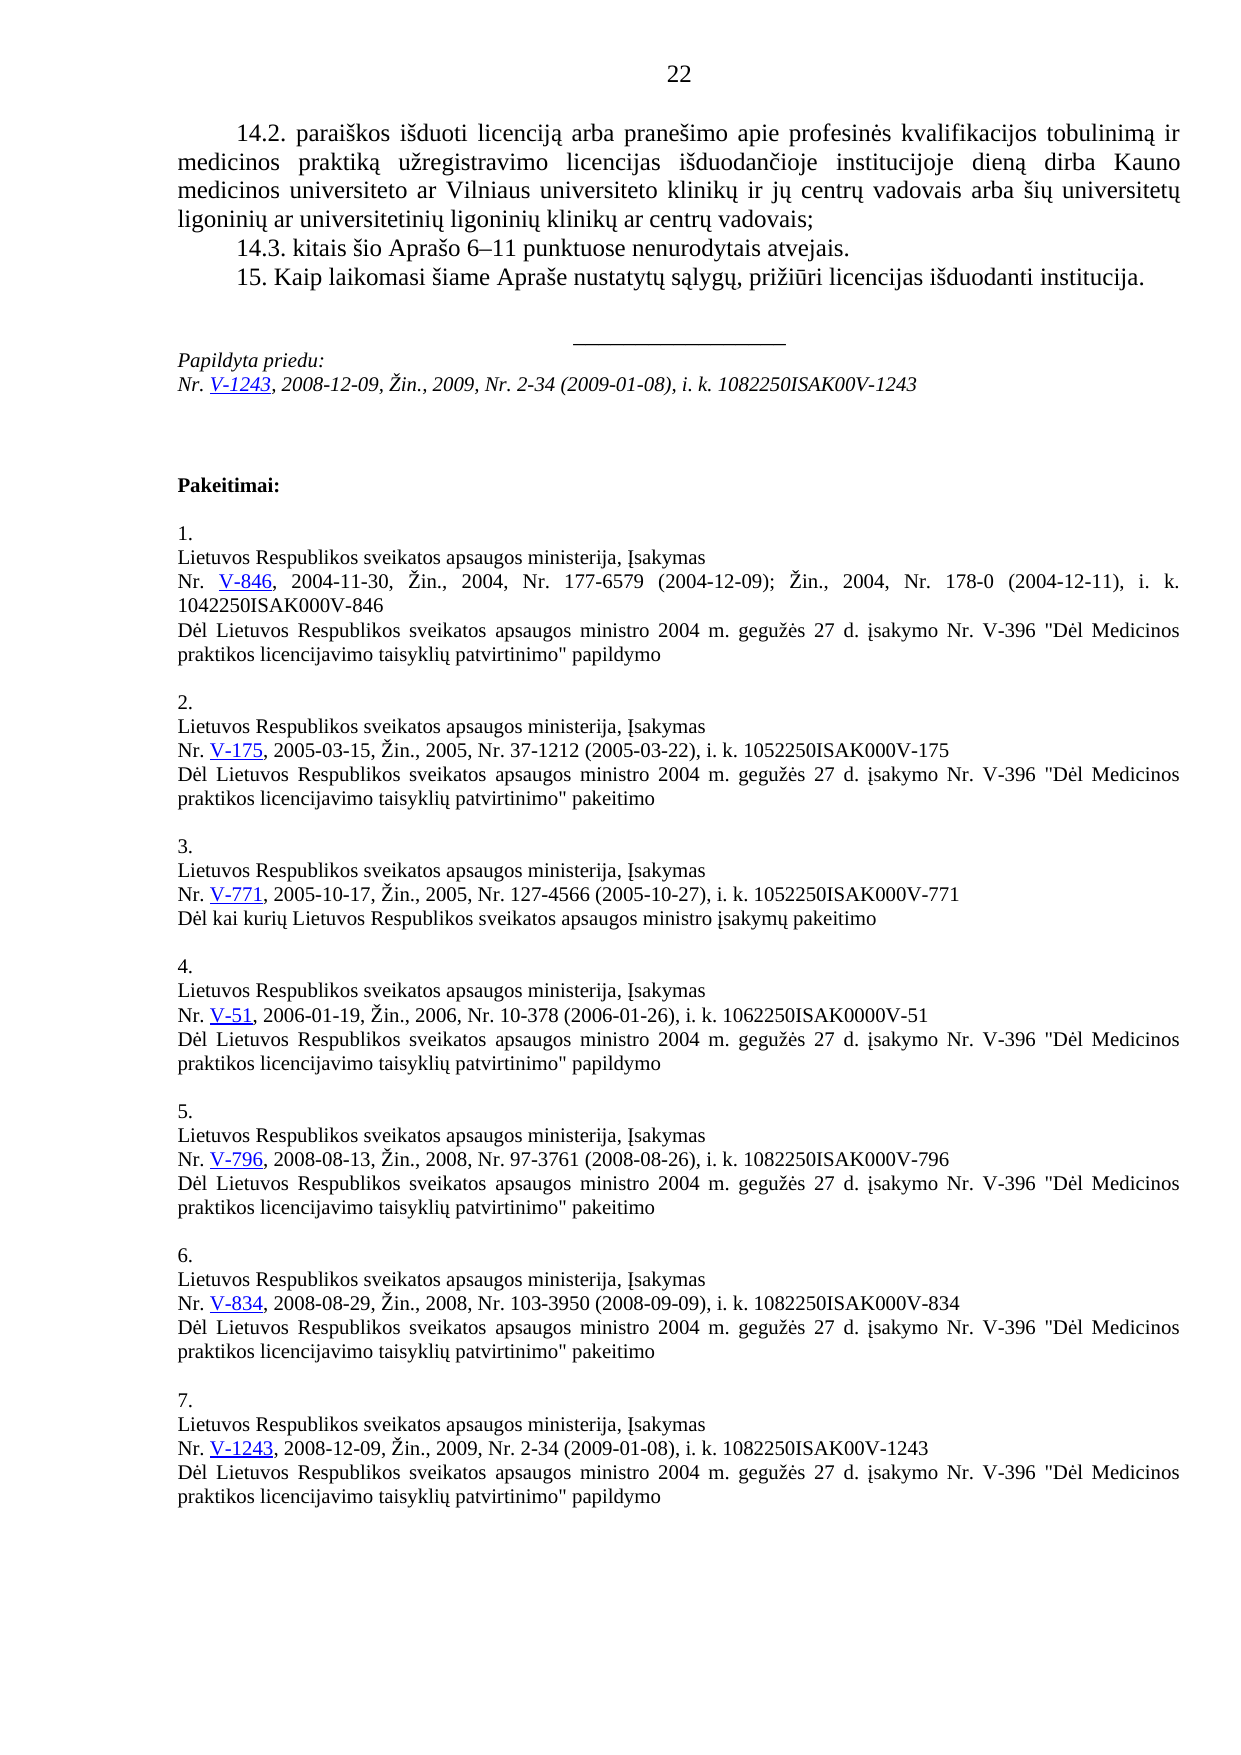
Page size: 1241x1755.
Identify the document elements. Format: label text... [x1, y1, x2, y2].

text 3. [177, 834, 1181, 858]
text Dėl Lietuvos Respublikos sveikatos apsaugos ministro 2004 m. gegužės 27 d. įsakymo Nr. V-396 "Dėl Medicinos praktikos licencijavimo taisyklių patvirtinimo" papildymo [177, 1027, 1181, 1075]
text 5. [177, 1099, 1181, 1123]
text Pakeitimai: [177, 473, 1181, 497]
text Lietuvos Respublikos sveikatos apsaugos ministerija, Įsakymas [177, 1267, 1181, 1291]
text Lietuvos Respublikos sveikatos apsaugos ministerija, Įsakymas [177, 858, 1181, 882]
text Dėl Lietuvos Respublikos sveikatos apsaugos ministro 2004 m. gegužės 27 d. įsakymo Nr. V-396 "Dėl Medicinos praktikos licencijavimo taisyklių patvirtinimo" papildymo [177, 617, 1181, 666]
text Nr. V-1243, 2008-12-09, Žin., 2009, Nr. 2-34 (2009-01-08), i. k. 1082250ISAK00V-1243 [177, 1436, 1181, 1460]
text Nr. V-846, 2004-11-30, Žin., 2004, Nr. 177-6579 (2004-12-09); Žin., 2004, Nr. 178-0 (2004-12-11), i. k. 1042250ISAK000V-846 [177, 569, 1181, 617]
text Dėl Lietuvos Respublikos sveikatos apsaugos ministro 2004 m. gegužės 27 d. įsakymo Nr. V-396 "Dėl Medicinos praktikos licencijavimo taisyklių patvirtinimo" papildymo [177, 1460, 1181, 1508]
text Dėl Lietuvos Respublikos sveikatos apsaugos ministro 2004 m. gegužės 27 d. įsakymo Nr. V-396 "Dėl Medicinos praktikos licencijavimo taisyklių patvirtinimo" pakeitimo [177, 1315, 1181, 1363]
text Lietuvos Respublikos sveikatos apsaugos ministerija, Įsakymas [177, 1123, 1181, 1147]
text Nr. V-51, 2006-01-19, Žin., 2006, Nr. 10-378 (2006-01-26), i. k. 1062250ISAK0000V-51 [177, 1002, 1181, 1027]
text _________________ [177, 319, 1181, 348]
text 15. Kaip laikomasi šiame Apraše nustatytų sąlygų, prižiūri licencijas išduodanti institucija. [177, 262, 1181, 291]
text Nr. V-175, 2005-03-15, Žin., 2005, Nr. 37-1212 (2005-03-22), i. k. 1052250ISAK000V-175 [177, 738, 1181, 762]
text Nr. V-796, 2008-08-13, Žin., 2008, Nr. 97-3761 (2008-08-26), i. k. 1082250ISAK000V-796 [177, 1147, 1181, 1171]
text 1. [177, 521, 1181, 545]
text Lietuvos Respublikos sveikatos apsaugos ministerija, Įsakymas [177, 978, 1181, 1002]
text Lietuvos Respublikos sveikatos apsaugos ministerija, Įsakymas [177, 545, 1181, 569]
text Lietuvos Respublikos sveikatos apsaugos ministerija, Įsakymas [177, 714, 1181, 738]
text Lietuvos Respublikos sveikatos apsaugos ministerija, Įsakymas [177, 1412, 1181, 1436]
text 14.2. paraiškos išduoti licenciją arba pranešimo apie profesinės kvalifikacijos tobulinimą ir medicinos praktiką užregistravimo licencijas išduodančioje institucijoje dieną dirba Kauno medicinos universiteto ar Vilniaus universiteto klinikų ir jų centrų vadovais arba šių universitetų ligoninių ar universitetinių ligoninių klinikų ar centrų vadovais; [177, 118, 1181, 233]
text Nr. V-771, 2005-10-17, Žin., 2005, Nr. 127-4566 (2005-10-27), i. k. 1052250ISAK000V-771 [177, 882, 1181, 906]
text 6. [177, 1243, 1181, 1267]
text Dėl Lietuvos Respublikos sveikatos apsaugos ministro 2004 m. gegužės 27 d. įsakymo Nr. V-396 "Dėl Medicinos praktikos licencijavimo taisyklių patvirtinimo" pakeitimo [177, 762, 1181, 810]
text 14.3. kitais šio Aprašo 6–11 punktuose nenurodytais atvejais. [177, 233, 1181, 262]
text Nr. V-1243, 2008-12-09, Žin., 2009, Nr. 2-34 (2009-01-08), i. k. 1082250ISAK00V-1243 [177, 372, 1181, 396]
text Papildyta priedu: [177, 348, 1181, 372]
text Dėl kai kurių Lietuvos Respublikos sveikatos apsaugos ministro įsakymų pakeitimo [177, 906, 1181, 930]
text Nr. V-834, 2008-08-29, Žin., 2008, Nr. 103-3950 (2008-09-09), i. k. 1082250ISAK000V-834 [177, 1291, 1181, 1315]
text 7. [177, 1387, 1181, 1412]
text 4. [177, 954, 1181, 978]
text 2. [177, 690, 1181, 714]
text Dėl Lietuvos Respublikos sveikatos apsaugos ministro 2004 m. gegužės 27 d. įsakymo Nr. V-396 "Dėl Medicinos praktikos licencijavimo taisyklių patvirtinimo" pakeitimo [177, 1171, 1181, 1219]
